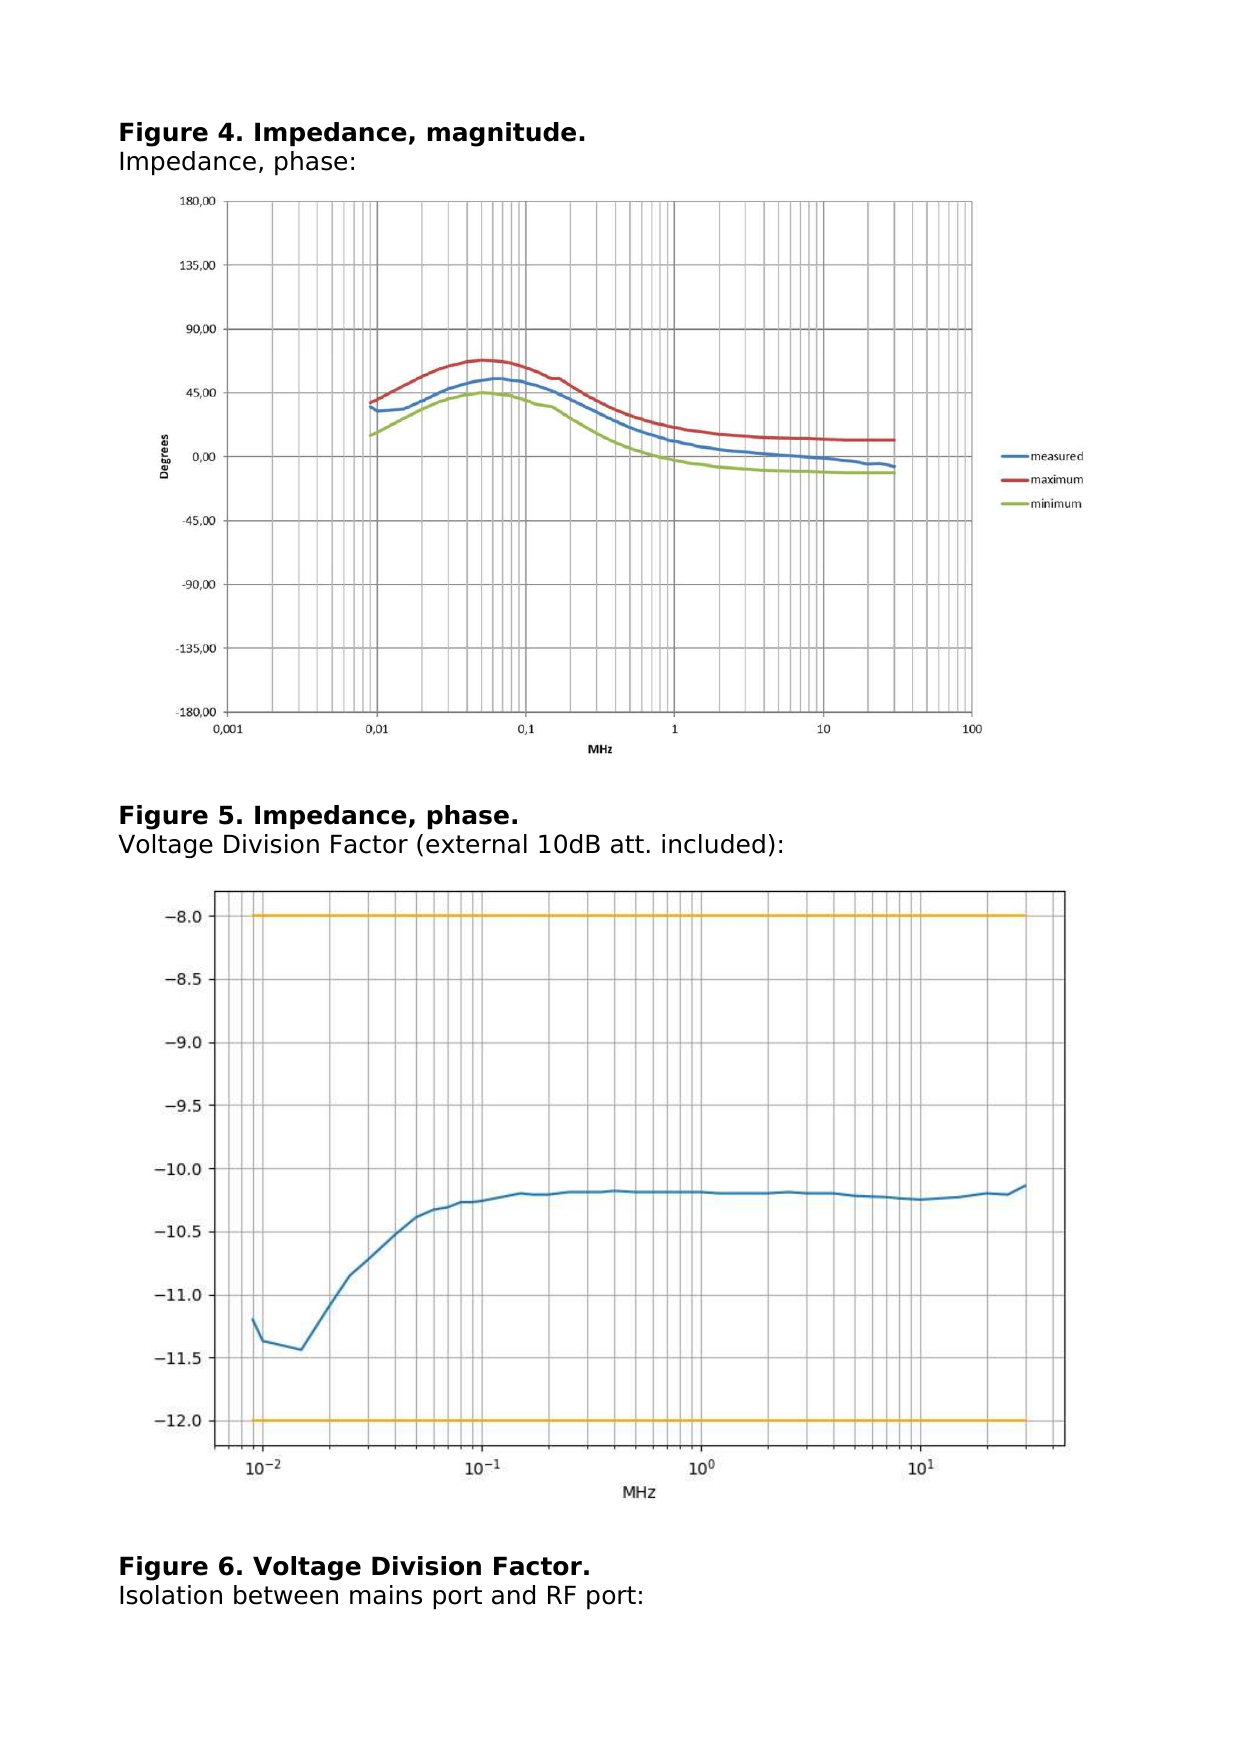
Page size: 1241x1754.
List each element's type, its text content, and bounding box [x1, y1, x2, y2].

text Isolation between mains port and RF port: [118, 1581, 1122, 1610]
picture [151, 188, 1089, 760]
text Voltage Division Factor (external 10dB att. included): [118, 830, 1122, 859]
text Impedance, phase: [118, 147, 1122, 176]
text Figure 5. Impedance, phase. [118, 801, 1122, 830]
text Figure 4. Impedance, magnitude. [118, 118, 1122, 147]
picture [151, 871, 1089, 1511]
text Figure 6. Voltage Division Factor. [118, 1552, 1122, 1581]
